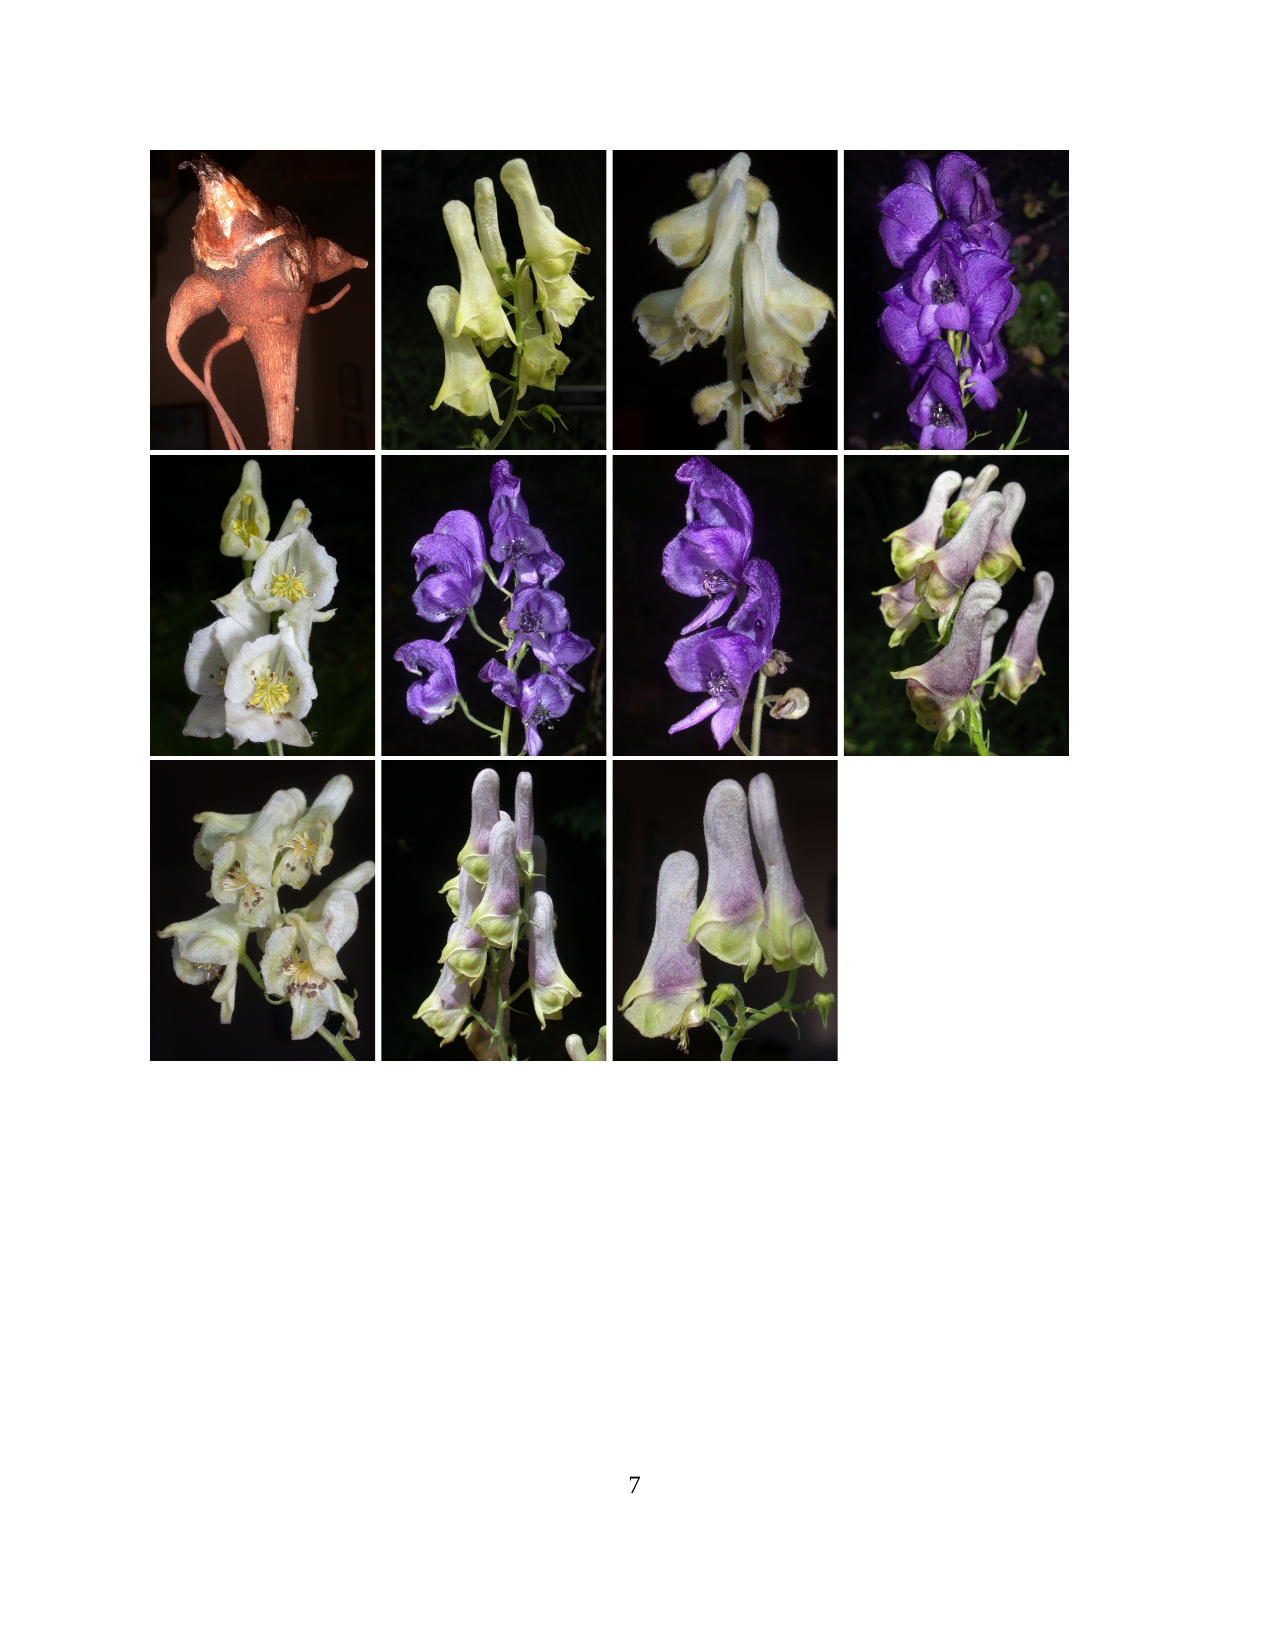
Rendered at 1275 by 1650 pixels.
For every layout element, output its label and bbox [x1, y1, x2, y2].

picture [381, 150, 607, 450]
picture [150, 455, 375, 756]
picture [381, 455, 607, 756]
picture [612, 455, 838, 756]
picture [381, 760, 607, 1061]
picture [612, 150, 838, 450]
picture [843, 150, 1069, 450]
picture [843, 455, 1069, 756]
picture [150, 760, 375, 1061]
picture [612, 760, 838, 1061]
picture [150, 150, 375, 450]
